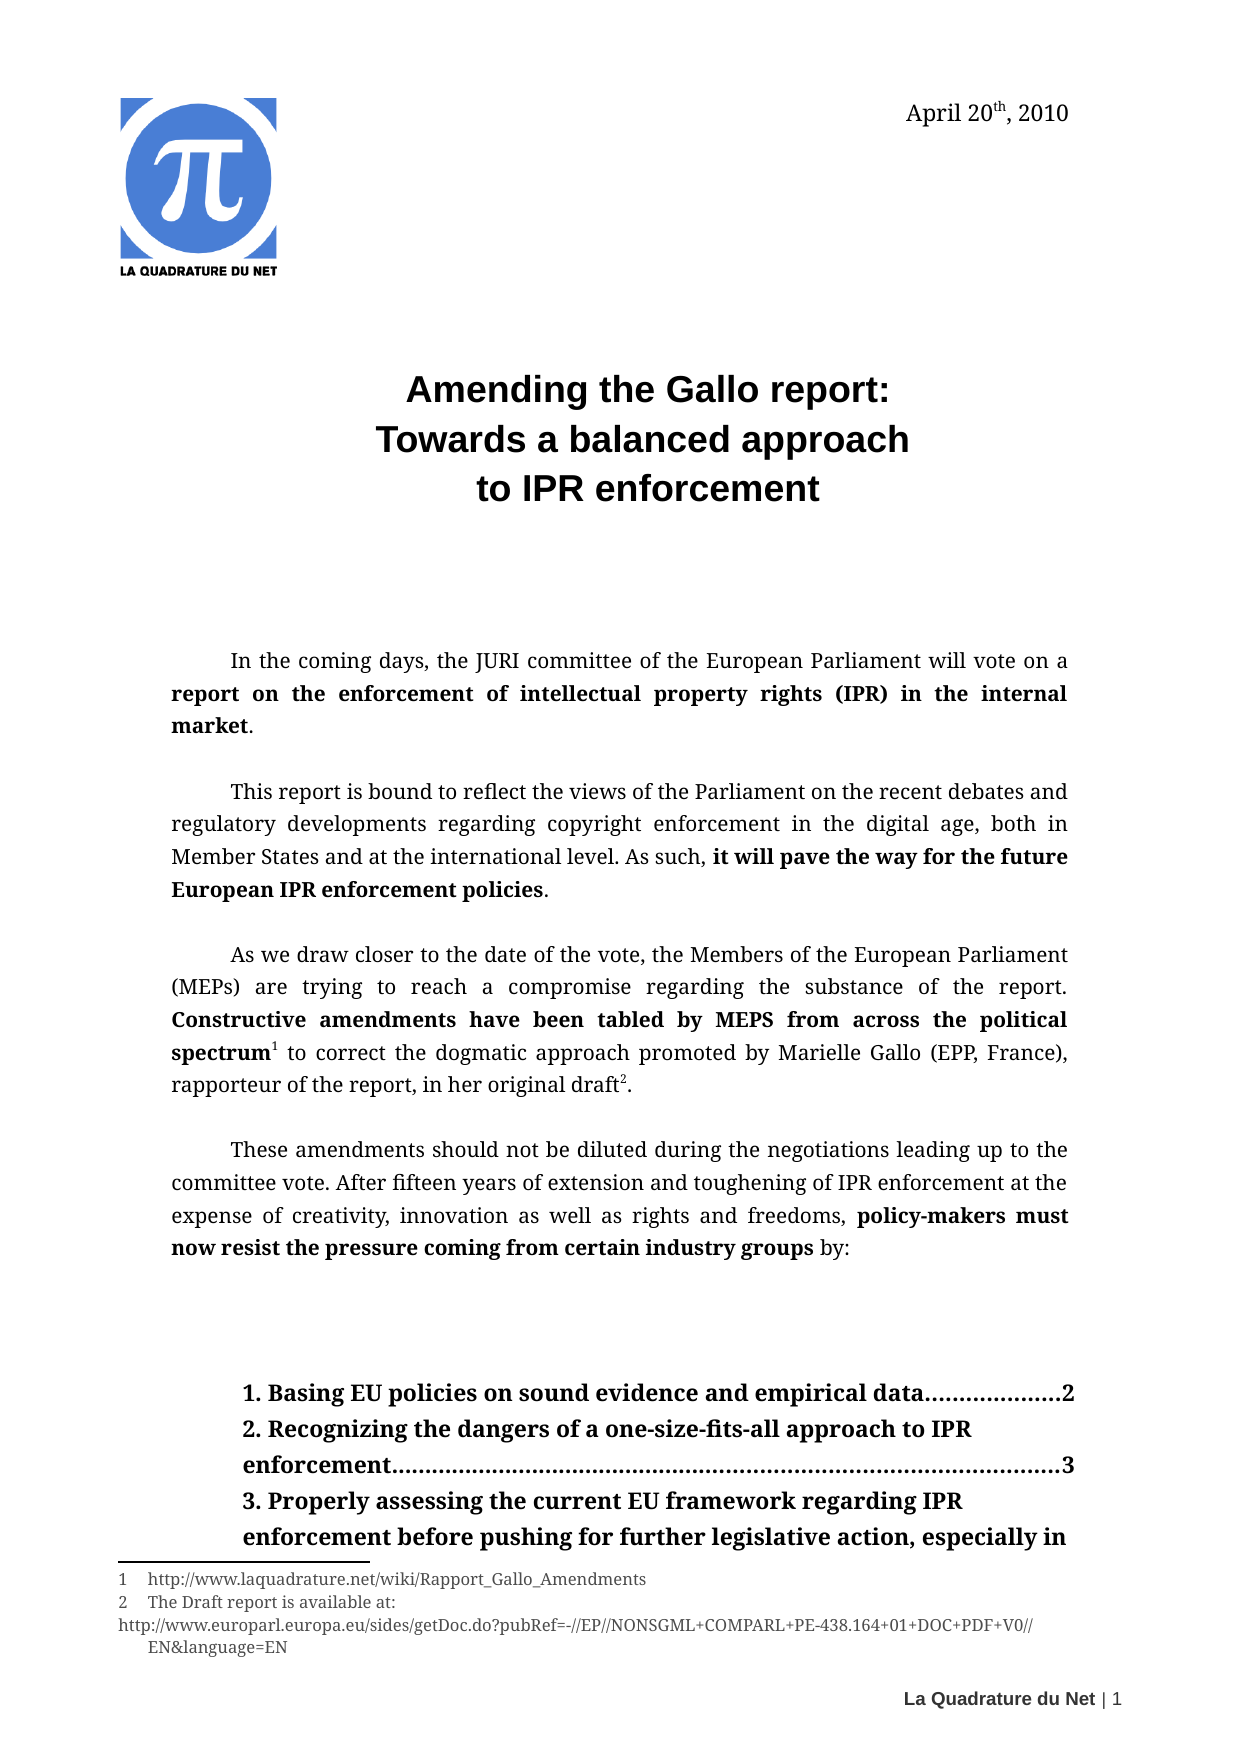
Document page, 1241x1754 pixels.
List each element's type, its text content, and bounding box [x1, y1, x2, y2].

picture [120, 98, 277, 276]
text 1. Basing EU policies on sound evidence and empirical data. 2 [242, 1377, 1075, 1408]
text http://www.laquadrature.net/wiki/Rapport_Gallo_Amendments [118, 1568, 1122, 1591]
text 3. Properly assessing the current EU framework regarding IPR enforcement before pushing for further legislative action, especially in the field of criminal law. 4 [242, 1485, 1075, 1552]
text In the coming days, the JURI committee of the European Parliament will vote on a report on the enforcement of intellectual property rights (IPR) in the internal market. [171, 646, 1069, 740]
text to IPR enforcement [272, 466, 1024, 509]
text This report is bound to reflect the views of the Parliament on the recent debates and regulatory developments regarding copyright enforcement in the digital age, both in Member States and at the international level. As such, it will pave the way for the future European IPR enforcement policies. [171, 777, 1069, 903]
text 2. Recognizing the dangers of a one-size-fits-all approach to IPR enforcement. 3 [242, 1413, 1075, 1480]
text The Draft report is available at: [118, 1591, 1122, 1613]
text These amendments should not be diluted during the negotiations leading up to the committee vote. After fifteen years of extension and toughening of IPR enforcement at the expense of creativity, innovation as well as rights and freedoms, policy-makers must now resist the pressure coming from certain industry groups by: [171, 1136, 1069, 1262]
text Amending the Gallo report: [272, 367, 1024, 410]
text As we draw closer to the date of the vote, the Members of the European Parliament (MEPs) are trying to reach a compromise regarding the substance of the report. Constructive amendments have been tabled by MEPS from across the political spectrum to correct the dogmatic approach promoted by Marielle Gallo (EPP, France), rapporteur of the report, in her original draft. [171, 940, 1069, 1099]
text April 20th, 2010 [278, 97, 1069, 128]
text Towards a balanced approach [272, 417, 1024, 460]
text http://www.europarl.europa.eu/sides/getDoc.do?pubRef=-//EP//NONSGML+COMPARL+PE-438.164+01+DOC+PDF+V0//EN&language=EN [118, 1613, 1122, 1659]
